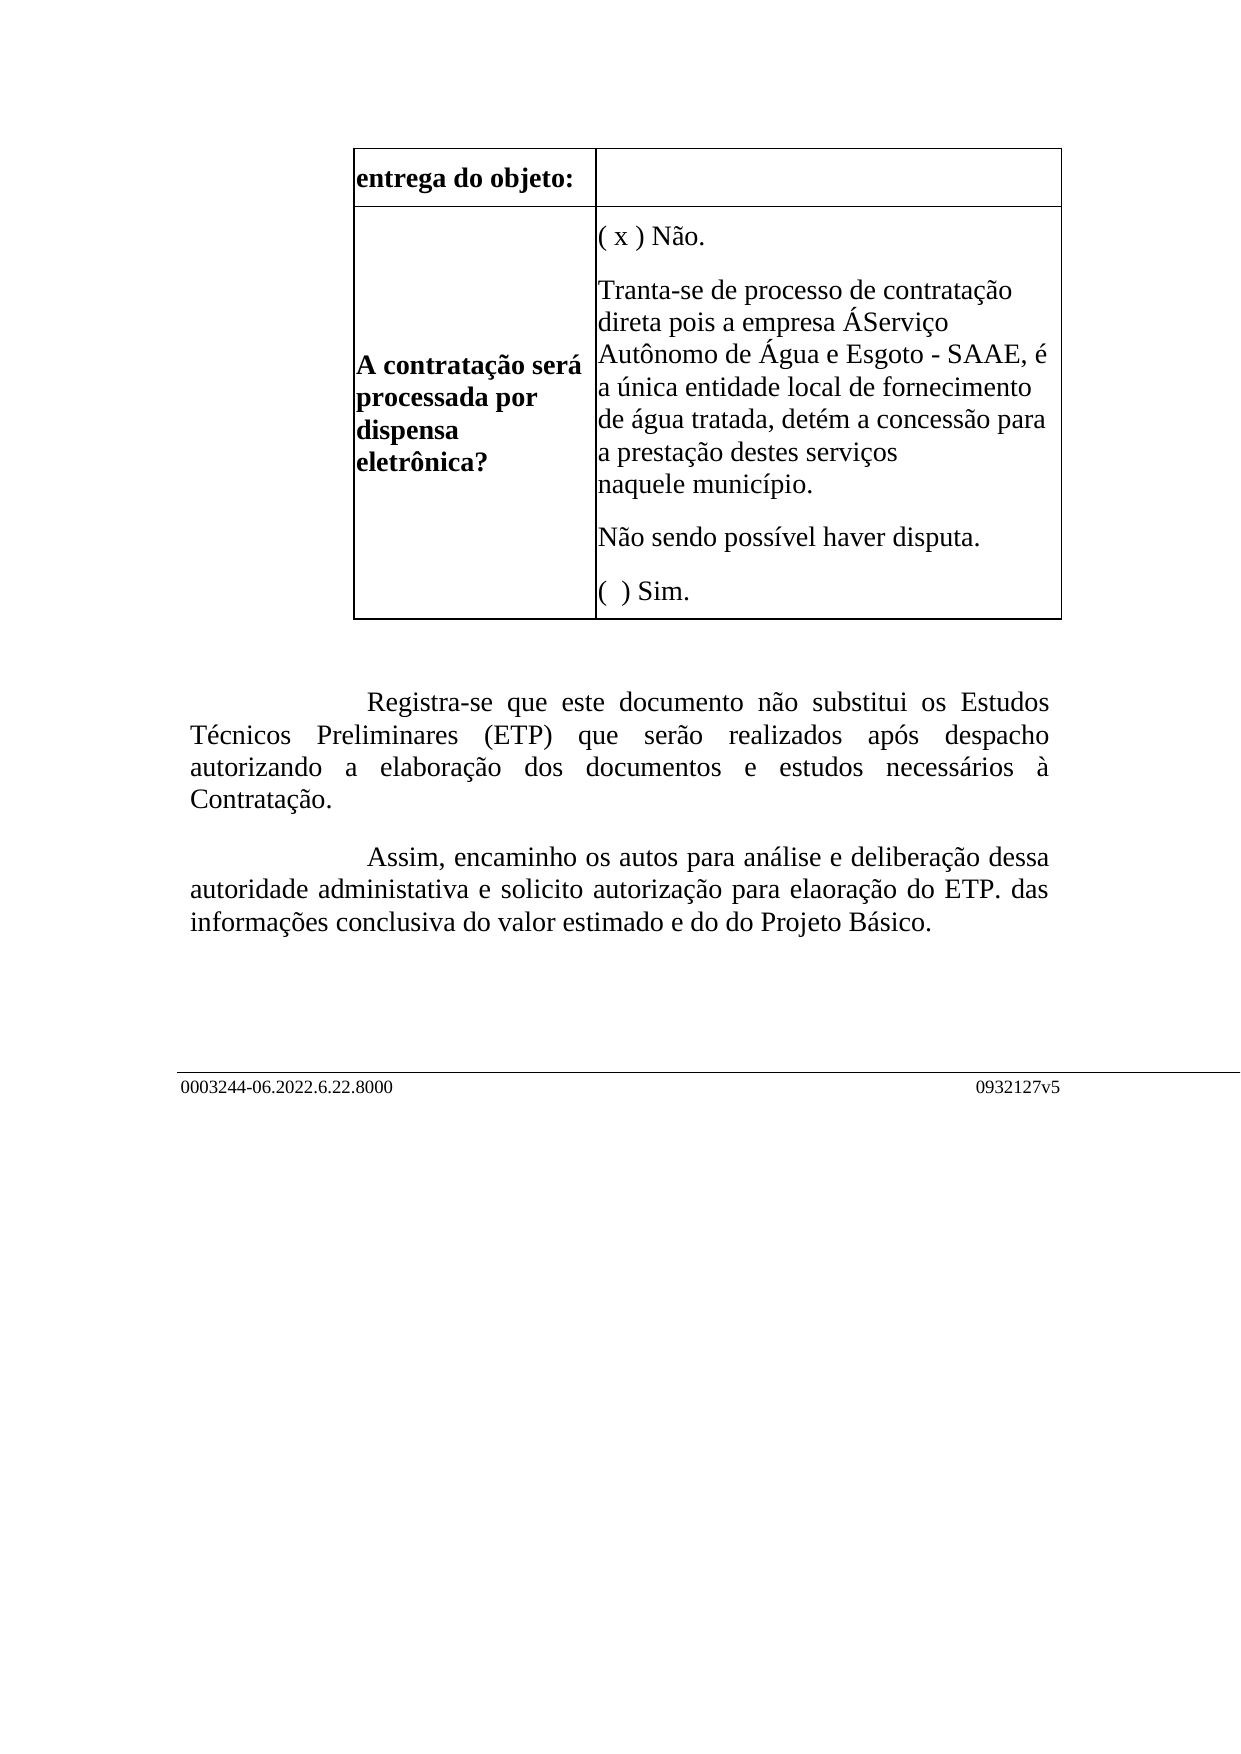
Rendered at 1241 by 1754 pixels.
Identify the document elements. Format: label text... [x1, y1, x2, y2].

table_cell ( x ) Não. Tranta-se de processo de contratação direta pois a empresa ÁServiço Autônomo de Água e Esgoto - SAAE, é a única entidade local de fornecimento de água tratada, detém a concessão para a prestação destes serviços naquele município. Não sendo possível haver disputa. ( ) Sim. [597, 207, 1061, 618]
table_cell [597, 149, 1061, 206]
table_cell entrega do objeto: [355, 149, 595, 206]
table_cell A contratação será processada por dispensa eletrônica? [355, 207, 595, 618]
table_header 0003244-06.2022.6.22.8000 [177, 1073, 620, 1100]
text Assim, encaminho os autos para análise e deliberação dessa autoridade administativa e solicito autorização para elaoração do ETP. das informações conclusiva do valor estimado e do do Projeto Básico. [190, 840, 1051, 937]
table_header 0932127v5 [620, 1073, 1063, 1100]
text Registra-se que este documento não substitui os Estudos Técnicos Preliminares (ETP) que serão realizados após despacho autorizando a elaboração dos documentos e estudos necessários à Contratação. [190, 685, 1051, 815]
